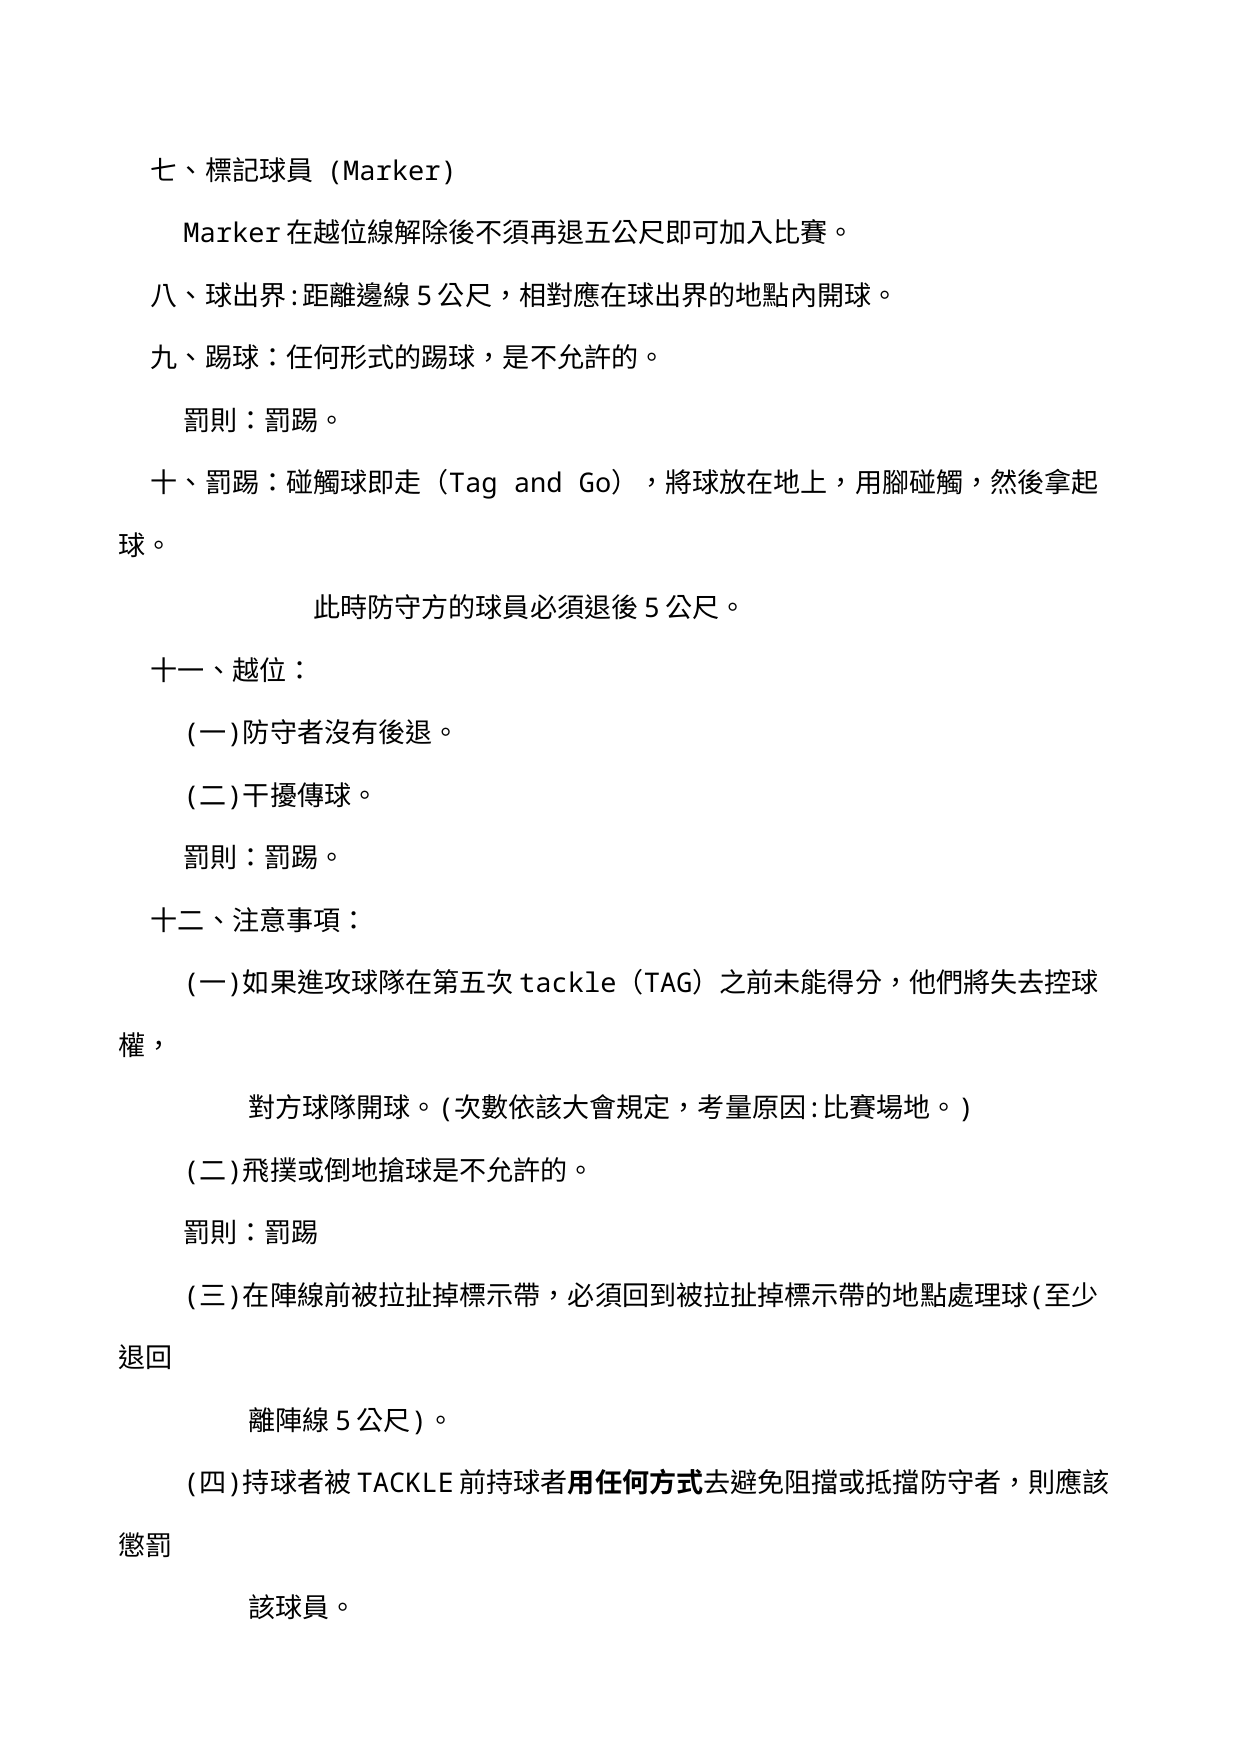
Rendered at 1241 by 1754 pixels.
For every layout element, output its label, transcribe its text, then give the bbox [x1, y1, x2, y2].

text (四)持球者被TACKLE前持球者用任何方式去避免阻擋或抵擋防守者，則應該懲罰 [118, 1439, 1122, 1564]
text 此時防守方的球員必須退後5公尺。 [118, 564, 1122, 627]
text (二)飛撲或倒地搶球是不允許的。 [118, 1127, 1122, 1189]
text 該球員。 [118, 1564, 1122, 1627]
text (三)在陣線前被拉扯掉標示帶，必須回到被拉扯掉標示帶的地點處理球(至少退回 [118, 1252, 1122, 1377]
text (二)干擾傳球。 [118, 752, 1122, 814]
text 罰則：罰踢。 [118, 377, 1122, 439]
text 罰則：罰踢 [118, 1189, 1122, 1252]
text (一)防守者沒有後退。 [118, 689, 1122, 752]
text 十、罰踢：碰觸球即走（Tag and Go），將球放在地上，用腳碰觸，然後拿起球。 [118, 439, 1122, 564]
text 十二、注意事項： [118, 877, 1122, 939]
text 罰則：罰踢。 [118, 814, 1122, 877]
text 九、踢球：任何形式的踢球，是不允許的。 [118, 314, 1122, 377]
text 離陣線5公尺)。 [118, 1377, 1122, 1439]
text 十一、越位： [118, 627, 1122, 689]
text 八、球出界:距離邊線5公尺，相對應在球出界的地點內開球。 [118, 252, 1122, 314]
text 對方球隊開球。(次數依該大會規定，考量原因:比賽場地。) [118, 1064, 1122, 1127]
text (一)如果進攻球隊在第五次tackle（TAG）之前未能得分，他們將失去控球權， [118, 939, 1122, 1064]
text Marker在越位線解除後不須再退五公尺即可加入比賽。 [118, 189, 1122, 252]
text 七、標記球員 (Marker) [118, 127, 1122, 189]
